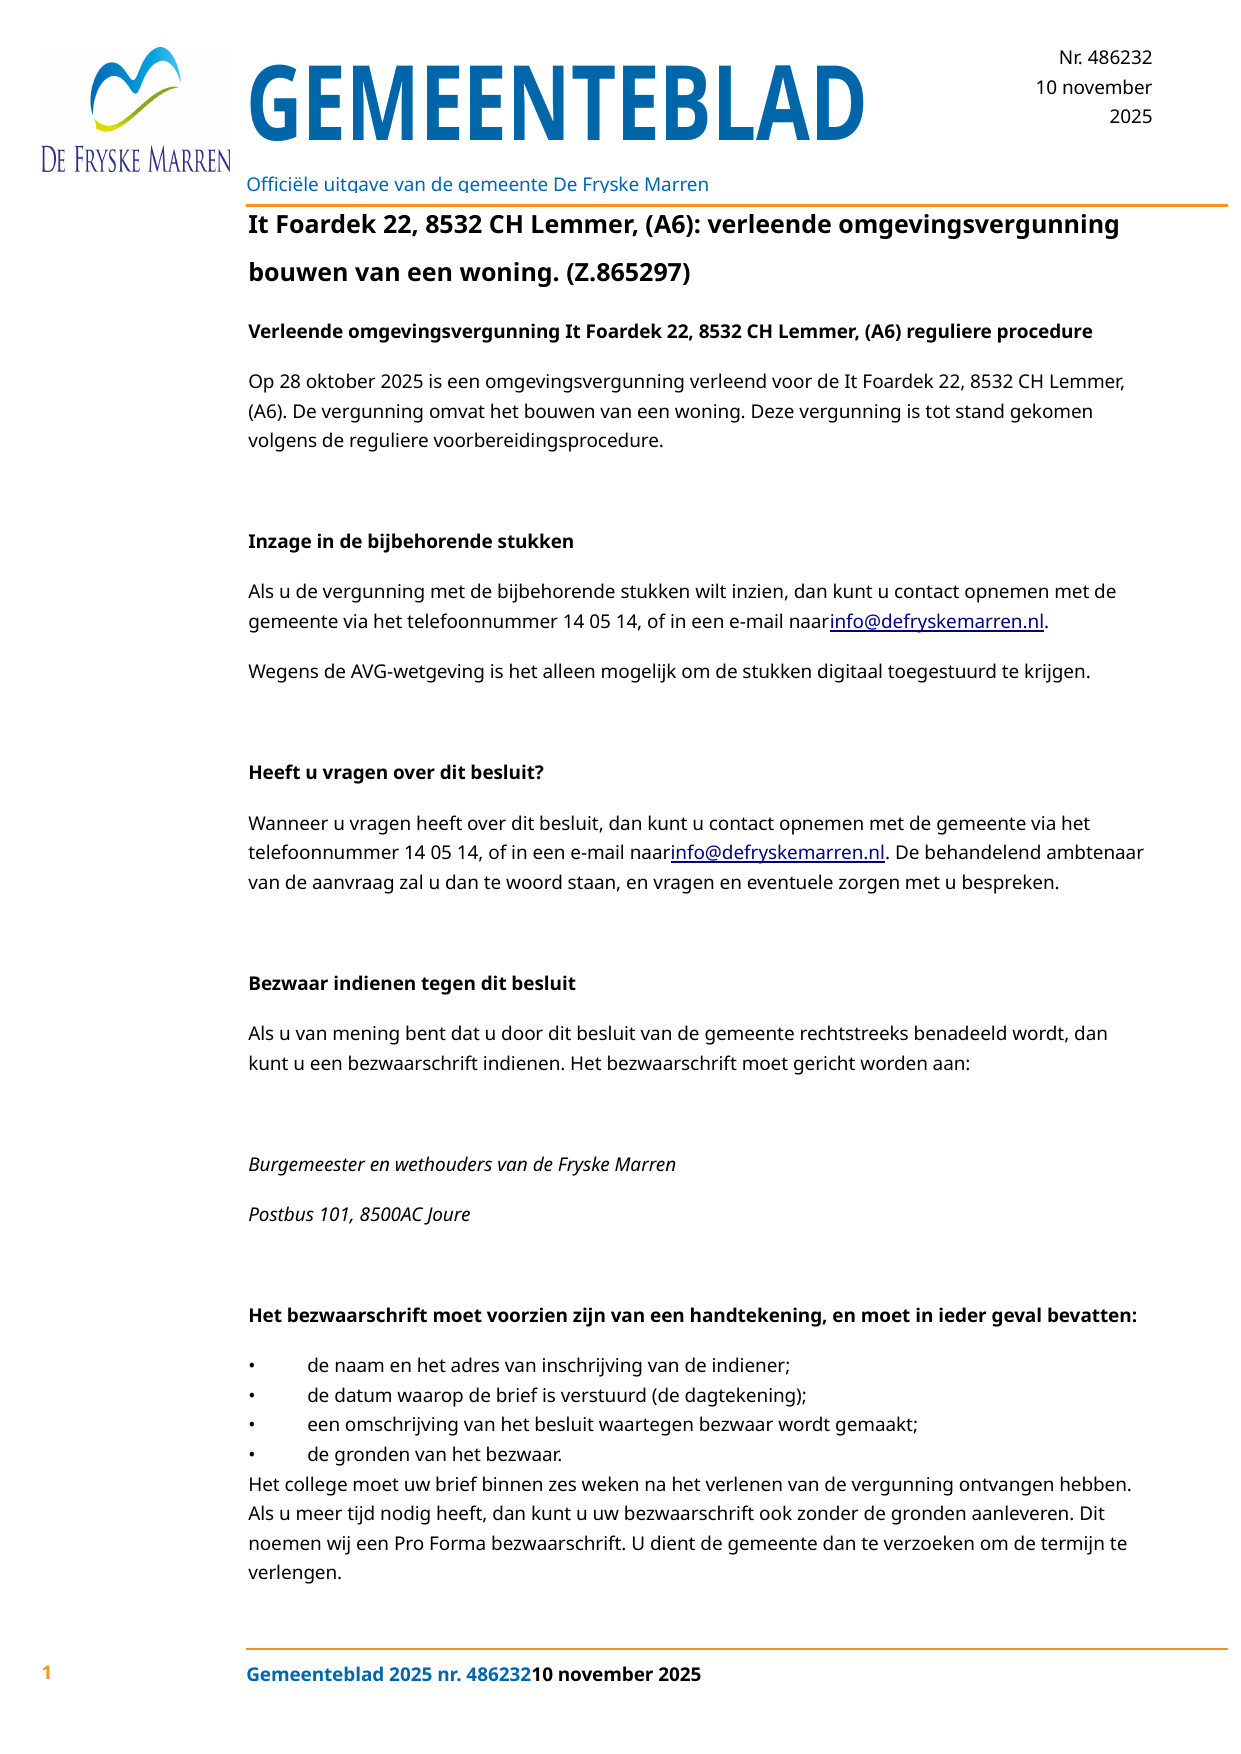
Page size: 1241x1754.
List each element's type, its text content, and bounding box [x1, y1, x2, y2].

text Wegens de AVG-wetgeving is het alleen mogelijk om de stukken digitaal toegestuurd te krijgen. [248, 659, 1152, 684]
picture [41, 47, 231, 172]
text Verleende omgevingsvergunning It Foardek 22, 8532 CH Lemmer, (A6) reguliere procedure [248, 318, 1152, 344]
list de gronden van het bezwaar. [248, 1441, 1152, 1467]
text Burgemeester en wethouders van de Fryske Marren [248, 1151, 1152, 1177]
list de naam en het adres van inschrijving van de indiener; [248, 1352, 1152, 1378]
text Wanneer u vragen heeft over dit besluit, dan kunt u contact opnemen met de gemeente via het telefoonnummer 14 05 14, of in een e-mail naarinfo@defryskemarren.nl. De behandelend ambtenaar van de aanvraag zal u dan te woord staan, en vragen en eventuele zorgen met u bespreken. [248, 810, 1152, 895]
text Het bezwaarschrift moet voorzien zijn van een handtekening, en moet in ieder geval bevatten: [248, 1302, 1152, 1328]
text Bezwaar indienen tegen dit besluit [248, 970, 1152, 996]
text Inzage in de bijbehorende stukken [248, 528, 1152, 554]
text Postbus 101, 8500AC Joure [248, 1201, 1152, 1227]
text Het college moet uw brief binnen zes weken na het verlenen van de vergunning ontvangen hebben. Als u meer tijd nodig heeft, dan kunt u uw bezwaarschrift ook zonder de gronden aanleveren. Dit noemen wij een Pro Forma bezwaarschrift. U dient de gemeente dan te verzoeken om de termijn te verlengen. [248, 1471, 1152, 1585]
text It Foardek 22, 8532 CH Lemmer, (A6): verleende omgevingsvergunning bouwen van een woning. (Z.865297) [248, 207, 1152, 288]
text Als u de vergunning met de bijbehorende stukken wilt inzien, dan kunt u contact opnemen met de gemeente via het telefoonnummer 14 05 14, of in een e-mail naarinfo@defryskemarren.nl. [248, 579, 1152, 634]
text Op 28 oktober 2025 is een omgevingsvergunning verleend voor de It Foardek 22, 8532 CH Lemmer, (A6). De vergunning omvat het bouwen van een woning. Deze vergunning is tot stand gekomen volgens de reguliere voorbereidingsprocedure. [248, 368, 1152, 453]
text Heeft u vragen over dit besluit? [248, 759, 1152, 785]
list een omschrijving van het besluit waartegen bezwaar wordt gemaakt; [248, 1412, 1152, 1437]
text Als u van mening bent dat u door dit besluit van de gemeente rechtstreeks benadeeld wordt, dan kunt u een bezwaarschrift indienen. Het bezwaarschrift moet gericht worden aan: [248, 1020, 1152, 1076]
list de datum waarop de brief is verstuurd (de dagtekening); [248, 1382, 1152, 1408]
